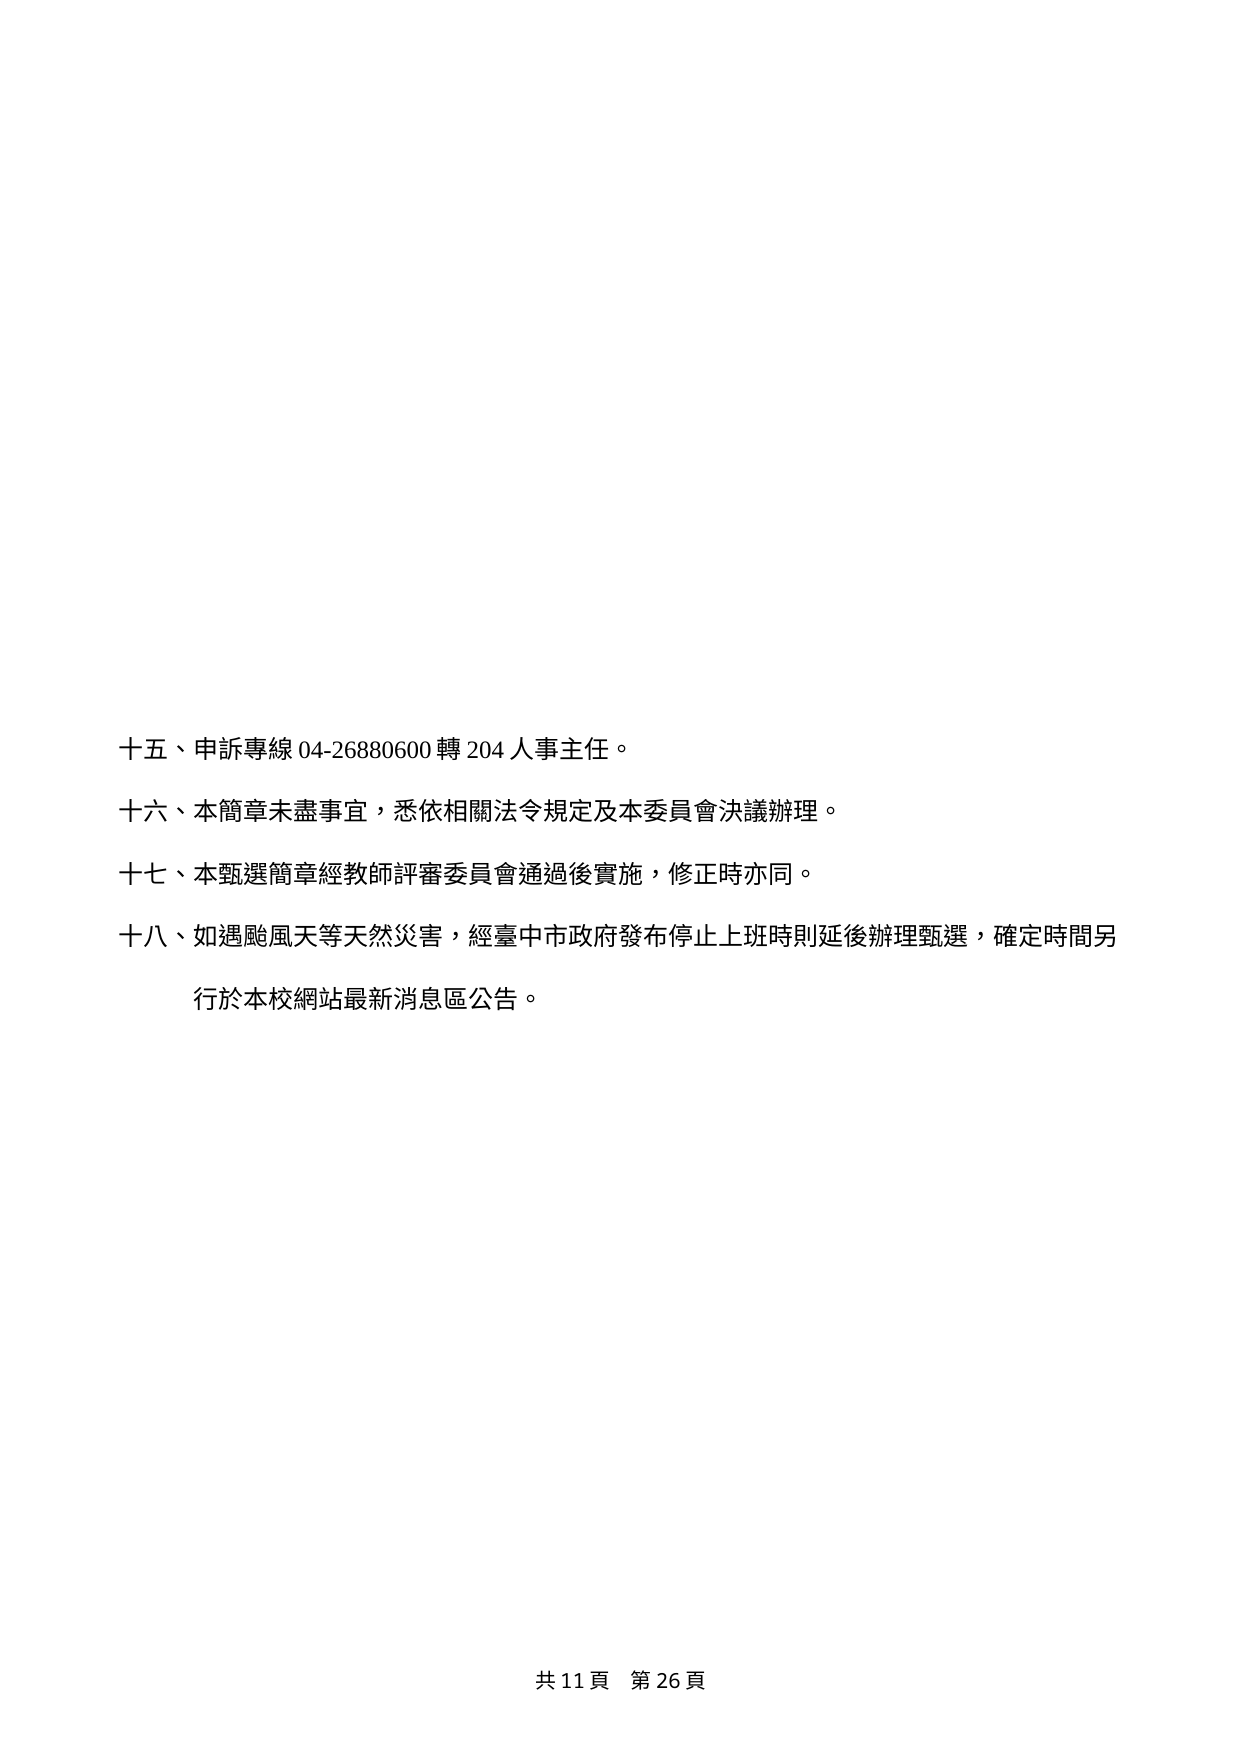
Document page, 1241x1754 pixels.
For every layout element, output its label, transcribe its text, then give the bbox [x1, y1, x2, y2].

text 十六、本簡章未盡事宜，悉依相關法令規定及本委員會決議辦理。 [118, 768, 1122, 831]
text 十七、本甄選簡章經教師評審委員會通過後實施，修正時亦同。 [118, 831, 1122, 893]
text 十五、申訴專線04-26880600轉204人事主任。 [118, 706, 1122, 768]
text 十八、如遇颱風天等天然災害，經臺中市政府發布停止上班時則延後辦理甄選，確定時間另行於本校網站最新消息區公告。 [118, 893, 1122, 1018]
